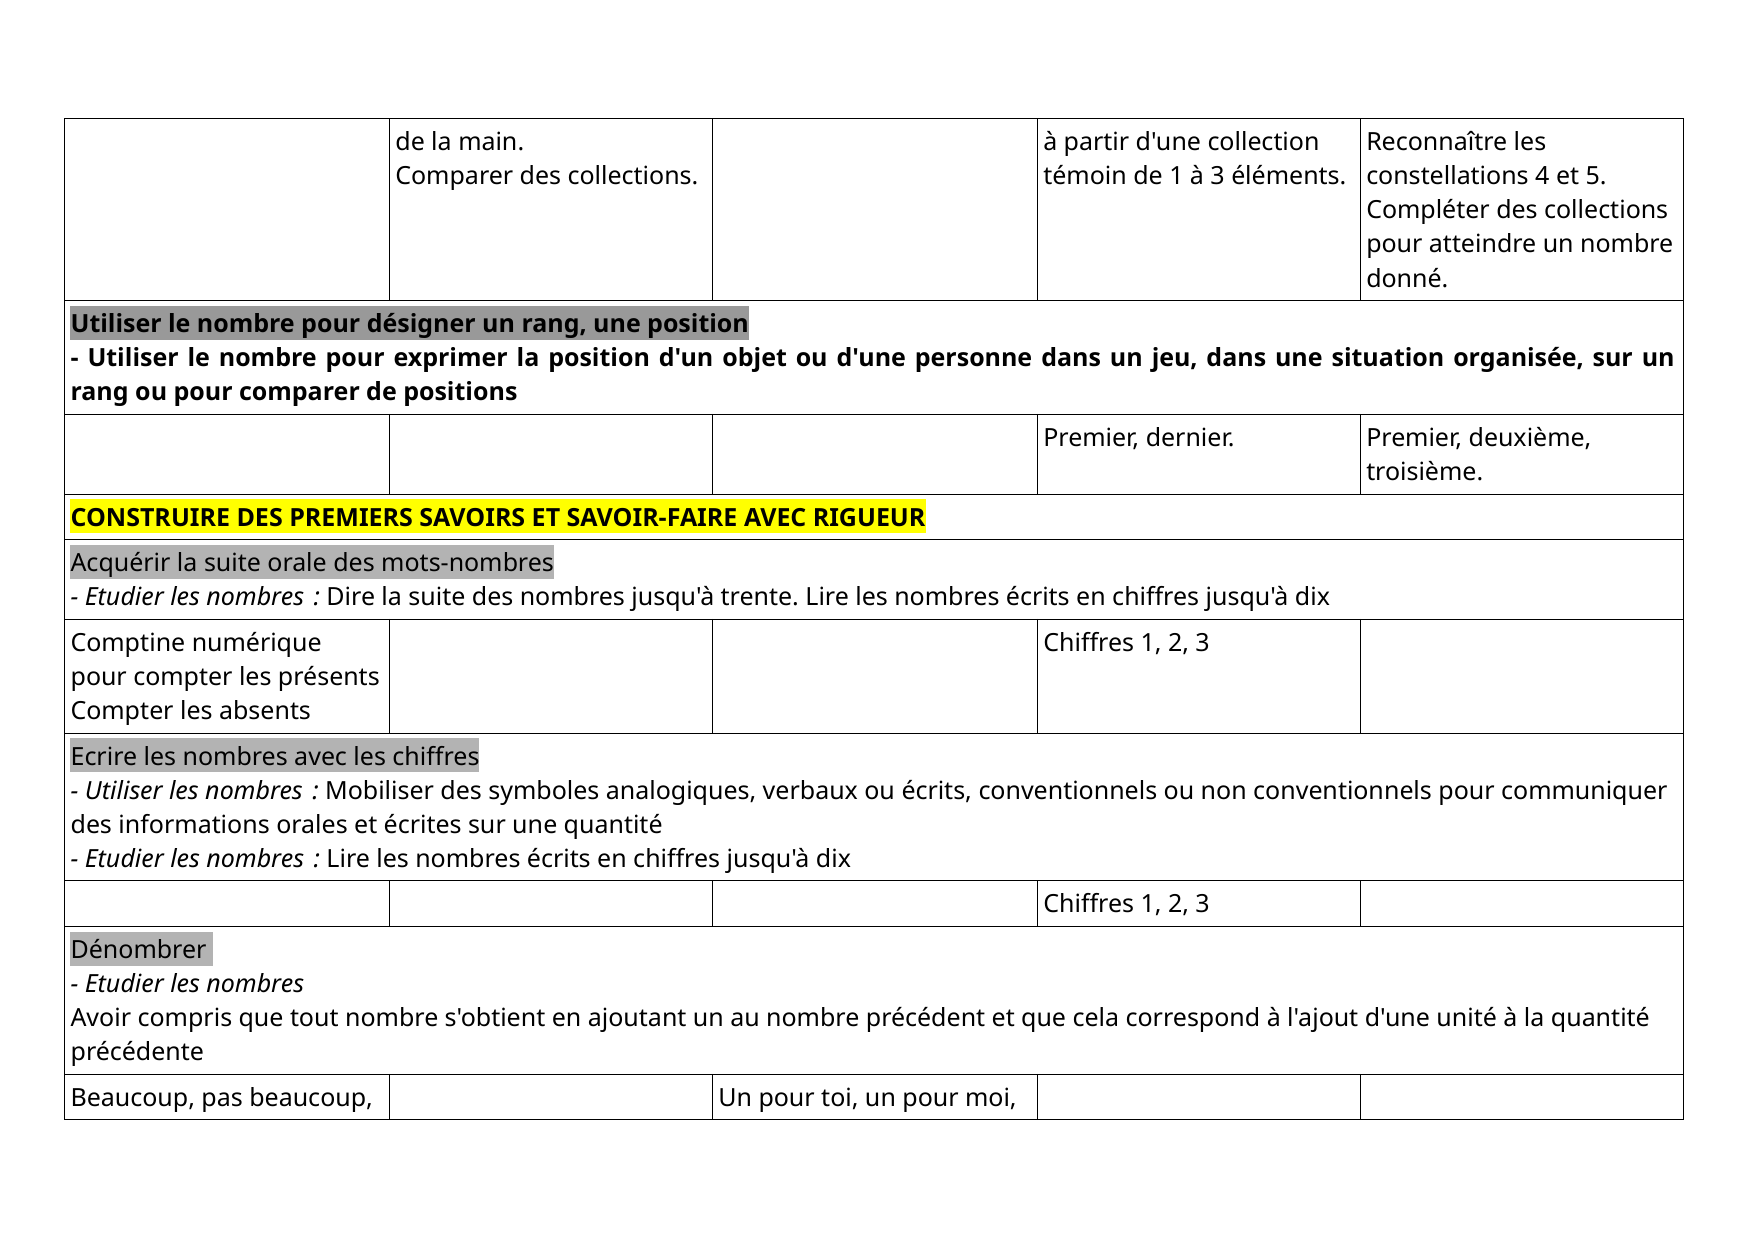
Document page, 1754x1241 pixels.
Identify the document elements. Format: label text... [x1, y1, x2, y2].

table_cell [1361, 1075, 1683, 1119]
table_cell [713, 881, 1037, 926]
table_cell Reconnaître les constellations 4 et 5. Compléter des collections pour atteindre un nombre donné. [1361, 119, 1683, 300]
table_cell Utiliser le nombre pour désigner un rang, une position - Utiliser le nombre pour exprimer la position d'un objet ou d'une personne dans un jeu, dans une situation organisée, sur un rang ou pour comparer de positions [65, 301, 1683, 414]
table_cell [65, 881, 389, 926]
table_cell Ecrire les nombres avec les chiffres - Utiliser les nombres : Mobiliser des symboles analogiques, verbaux ou écrits, conventionnels ou non conventionnels pour communiquer des informations orales et écrites sur une quantité - Etudier les nombres : Lire les nombres écrits en chiffres jusqu'à dix [65, 734, 1683, 880]
table_cell [65, 119, 389, 300]
table_cell [65, 415, 389, 493]
table_cell [390, 1075, 712, 1119]
table_cell [713, 620, 1037, 732]
table_cell Premier, dernier. [1038, 415, 1360, 493]
table_cell [713, 119, 1037, 300]
table_cell [713, 415, 1037, 493]
table_cell à partir d'une collection témoin de 1 à 3 éléments. [1038, 119, 1360, 300]
table_cell [1038, 1075, 1360, 1119]
table_cell [1361, 620, 1683, 732]
table_cell Premier, deuxième, troisième. [1361, 415, 1683, 493]
table_cell [390, 415, 712, 493]
table_cell Beaucoup, pas beaucoup, [65, 1075, 389, 1119]
table_cell Un pour toi, un pour moi, [713, 1075, 1037, 1119]
table_cell Comptine numérique pour compter les présents Compter les absents [65, 620, 389, 732]
table_cell Dénombrer - Etudier les nombres Avoir compris que tout nombre s'obtient en ajoutant un au nombre précédent et que cela correspond à l'ajout d'une unité à la quantité précédente [65, 927, 1683, 1074]
table_cell de la main. Comparer des collections. [390, 119, 712, 300]
table_cell Chiffres 1, 2, 3 [1038, 881, 1360, 926]
table_cell Chiffres 1, 2, 3 [1038, 620, 1360, 732]
table_cell [1361, 881, 1683, 926]
table_cell Acquérir la suite orale des mots-nombres - Etudier les nombres : Dire la suite des nombres jusqu'à trente. Lire les nombres écrits en chiffres jusqu'à dix [65, 540, 1683, 619]
table_cell CONSTRUIRE DES PREMIERS SAVOIRS ET SAVOIR-FAIRE AVEC RIGUEUR [65, 495, 1683, 539]
table_cell [390, 881, 712, 926]
table_cell [390, 620, 712, 732]
